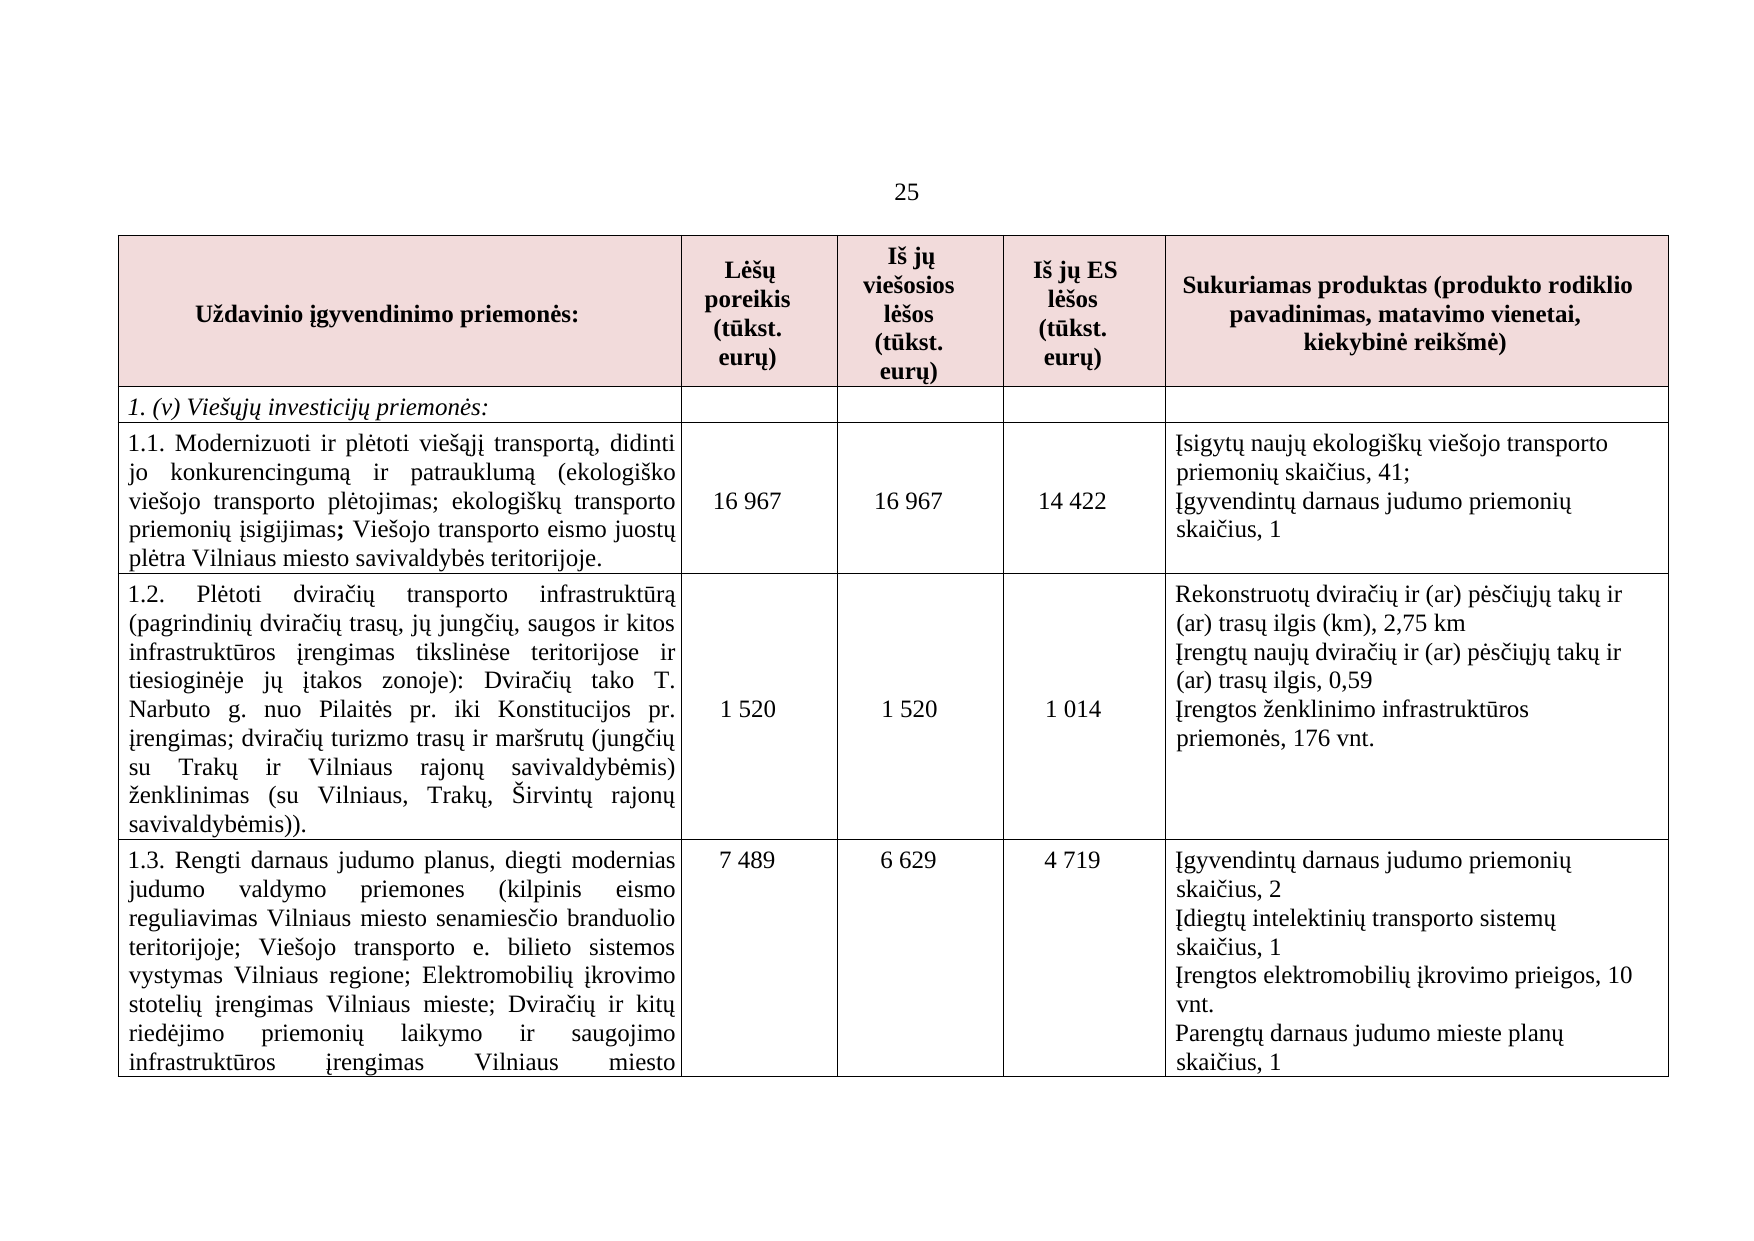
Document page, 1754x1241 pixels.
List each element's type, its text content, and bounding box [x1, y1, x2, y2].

table_cell 16 967 [838, 423, 1003, 573]
table_header Lėšų poreikis (tūkst. eurų) [682, 236, 837, 386]
table_cell 1.1. Modernizuoti ir plėtoti viešąjį transportą, didinti jo konkurencingumą ir patrauklumą (ekologiško viešojo transporto plėtojimas; ekologiškų transporto priemonių įsigijimas; Viešojo transporto eismo juostų plėtra Vilniaus miesto savivaldybės teritorijoje. [119, 423, 681, 573]
table_header Uždavinio įgyvendinimo priemonės: [119, 236, 681, 386]
table_cell 1.2. Plėtoti dviračių transporto infrastruktūrą (pagrindinių dviračių trasų, jų jungčių, saugos ir kitos infrastruktūros įrengimas tikslinėse teritorijose ir tiesioginėje jų įtakos zonoje): Dviračių tako T. Narbuto g. nuo Pilaitės pr. iki Konstitucijos pr. įrengimas; dviračių turizmo trasų ir maršrutų (jungčių su Trakų ir Vilniaus rajonų savivaldybėmis) ženklinimas (su Vilniaus, Trakų, Širvintų rajonų savivaldybėmis)). [119, 574, 681, 839]
table_cell 1. (v) Viešųjų investicijų priemonės: [119, 387, 681, 422]
table_cell 1.3. Rengti darnaus judumo planus, diegti modernias judumo valdymo priemones (kilpinis eismo reguliavimas Vilniaus miesto senamiesčio branduolio teritorijoje; Viešojo transporto e. bilieto sistemos vystymas Vilniaus regione; Elektromobilių įkrovimo stotelių įrengimas Vilniaus mieste; Dviračių ir kitų riedėjimo priemonių laikymo ir saugojimo infrastruktūros įrengimas Vilniaus miesto [119, 840, 681, 1076]
table_cell Rekonstruotų dviračių ir (ar) pėsčiųjų takų ir (ar) trasų ilgis (km), 2,75 km Įrengtų naujų dviračių ir (ar) pėsčiųjų takų ir (ar) trasų ilgis, 0,59 Įrengtos ženklinimo infrastruktūros priemonės, 176 vnt. [1166, 574, 1668, 839]
table_cell 1 520 [838, 574, 1003, 839]
table_cell 16 967 [682, 423, 837, 573]
table_header Sukuriamas produktas (produkto rodiklio pavadinimas, matavimo vienetai, kiekybinė reikšmė) [1166, 236, 1668, 386]
table_cell 7 489 [682, 840, 837, 1076]
table_cell [682, 387, 837, 422]
table_header Iš jų ES lėšos (tūkst. eurų) [1004, 236, 1165, 386]
table_cell 14 422 [1004, 423, 1165, 573]
table_cell 4 719 [1004, 840, 1165, 1076]
table_cell 1 014 [1004, 574, 1165, 839]
table_cell 1 520 [682, 574, 837, 839]
table_cell 6 629 [838, 840, 1003, 1076]
table_header Iš jų viešosios lėšos (tūkst. eurų) [838, 236, 1003, 386]
table_cell Įgyvendintų darnaus judumo priemonių skaičius, 2 Įdiegtų intelektinių transporto sistemų skaičius, 1 Įrengtos elektromobilių įkrovimo prieigos, 10 vnt. Parengtų darnaus judumo mieste planų skaičius, 1 [1166, 840, 1668, 1076]
table_cell [1166, 387, 1668, 422]
table_cell [838, 387, 1003, 422]
table_cell [1004, 387, 1165, 422]
table_cell Įsigytų naujų ekologiškų viešojo transporto priemonių skaičius, 41; Įgyvendintų darnaus judumo priemonių skaičius, 1 [1166, 423, 1668, 573]
